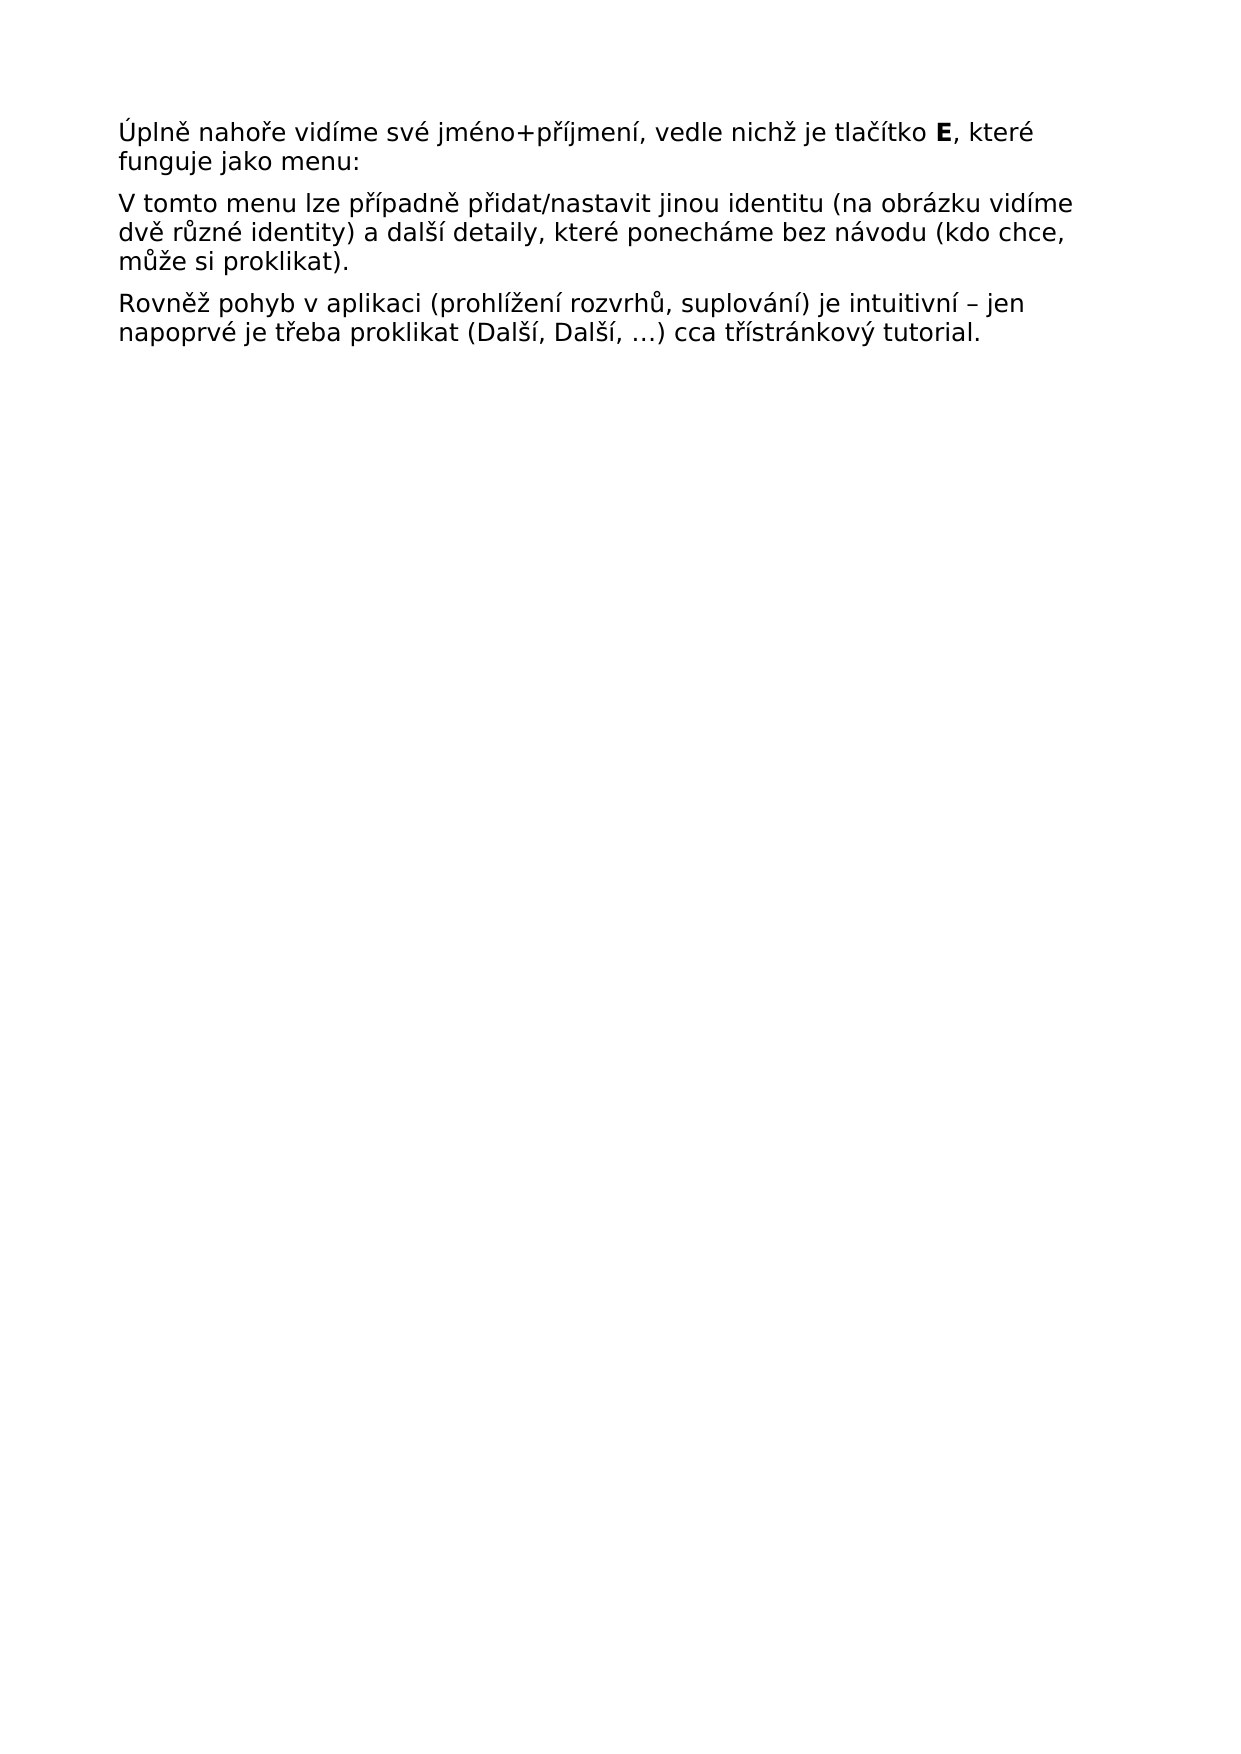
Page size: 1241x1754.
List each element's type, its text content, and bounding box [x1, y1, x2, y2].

text Rovněž pohyb v aplikaci (prohlížení rozvrhů, suplování) je intuitivní – jen napoprvé je třeba proklikat (Další, Další, …) cca třístránkový tutorial. [118, 289, 1122, 347]
text Úplně nahoře vidíme své jméno+příjmení, vedle nichž je tlačítko E, které funguje jako menu: [118, 118, 1122, 176]
text V tomto menu lze případně přidat/nastavit jinou identitu (na obrázku vidíme dvě různé identity) a další detaily, které ponecháme bez návodu (kdo chce, může si proklikat). [118, 189, 1122, 276]
